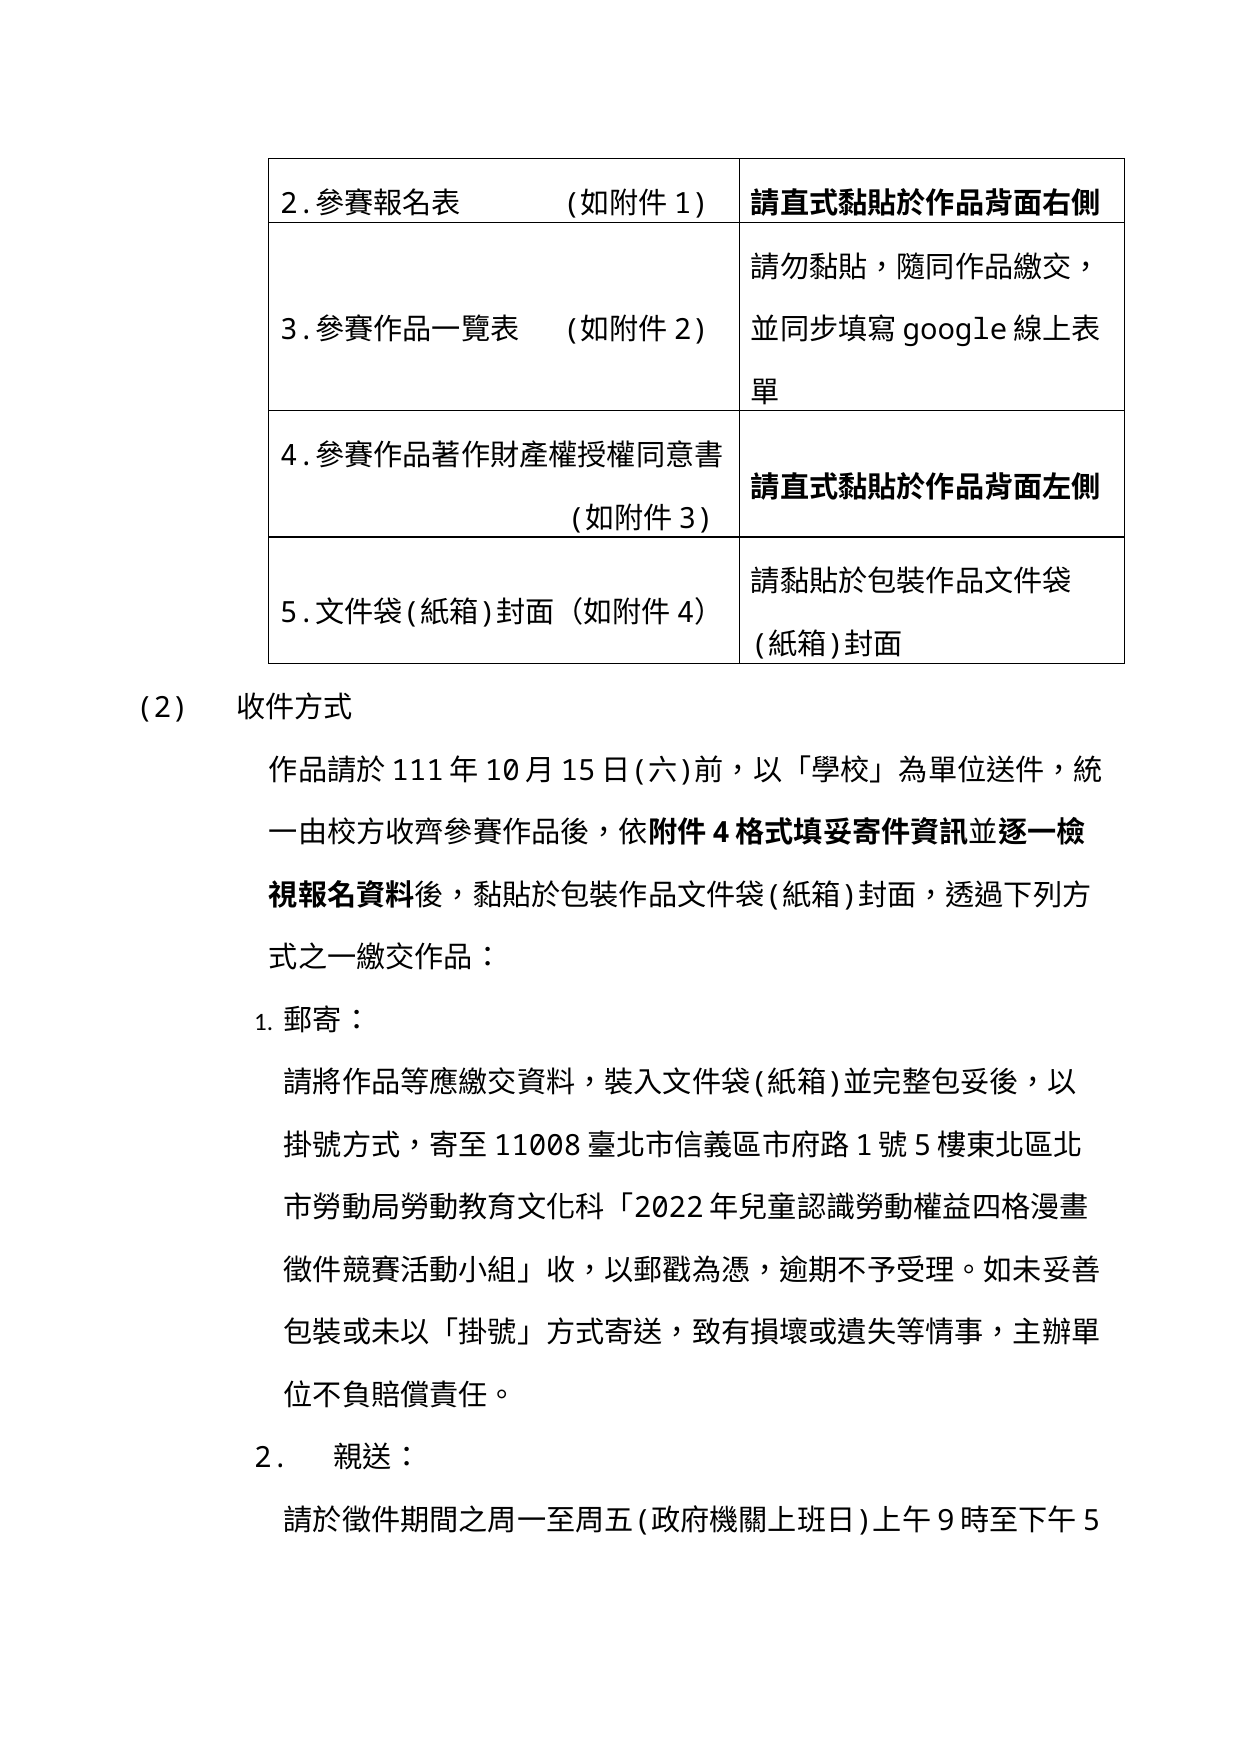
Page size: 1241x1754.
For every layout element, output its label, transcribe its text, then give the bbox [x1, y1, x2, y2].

table_cell 2.參賽報名表 (如附件1) [269, 159, 739, 222]
table_cell 3.參賽作品一覽表 (如附件2) [269, 223, 739, 410]
table_cell 請黏貼於包裝作品文件袋(紙箱)封面 [740, 538, 1124, 662]
list 收件方式 [136, 663, 1104, 726]
table_cell 請直式黏貼於作品背面右側 [740, 159, 1124, 222]
list 郵寄： 請將作品等應繳交資料，裝入文件袋(紙箱)並完整包妥後，以掛號方式，寄至11008臺北市信義區市府路1號5樓東北區北市勞動局勞動教育文化科「2022年兒童認識勞動權益四格漫畫徵件競賽活動小組」收，以郵戳為憑，逾期不予受理。如未妥善包裝或未以「掛號」方式寄送，致有損壞或遺失等情事，主辦單位不負賠償責任。 [254, 976, 1104, 1413]
table_cell 5.文件袋(紙箱)封面（如附件4） [269, 538, 739, 662]
text 作品請於111年10月15日(六)前，以「學校」為單位送件，統一由校方收齊參賽作品後，依附件4格式填妥寄件資訊並逐一檢視報名資料後，黏貼於包裝作品文件袋(紙箱)封面，透過下列方式之一繳交作品： [269, 726, 1104, 976]
table_cell 4.參賽作品著作財產權授權同意書 (如附件3) [269, 411, 739, 536]
text 請於徵件期間之周一至周五(政府機關上班日)上午9時至下午5 [283, 1476, 1104, 1538]
table_cell 請直式黏貼於作品背面左側 [740, 411, 1124, 536]
table_cell 請勿黏貼，隨同作品繳交，並同步填寫google線上表單 [740, 223, 1124, 410]
list 親送： [254, 1413, 1104, 1476]
